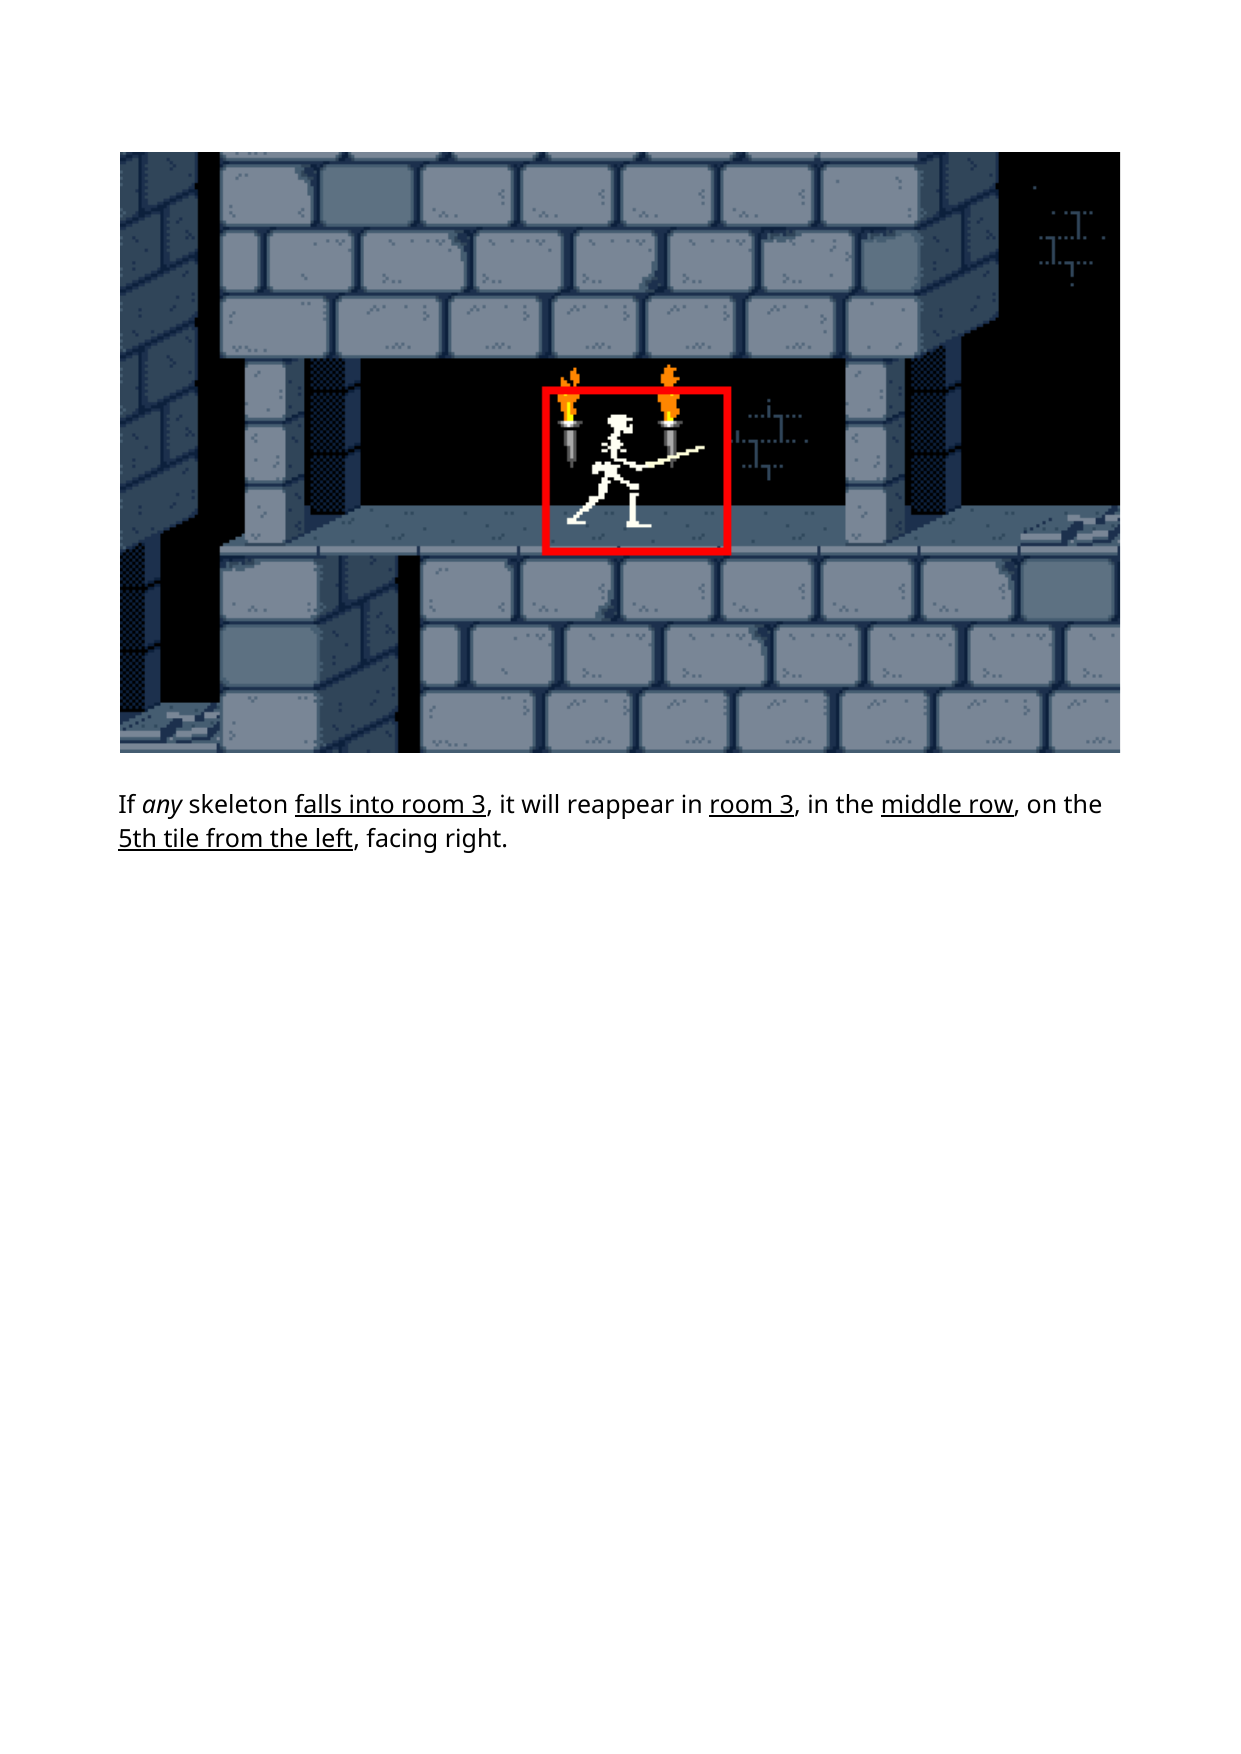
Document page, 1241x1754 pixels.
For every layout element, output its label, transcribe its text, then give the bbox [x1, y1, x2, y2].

text If any skeleton falls into room 3, it will reappear in room 3, in the middle row, on the 5th tile from the left, facing right. [118, 786, 1122, 854]
picture [120, 152, 1121, 753]
